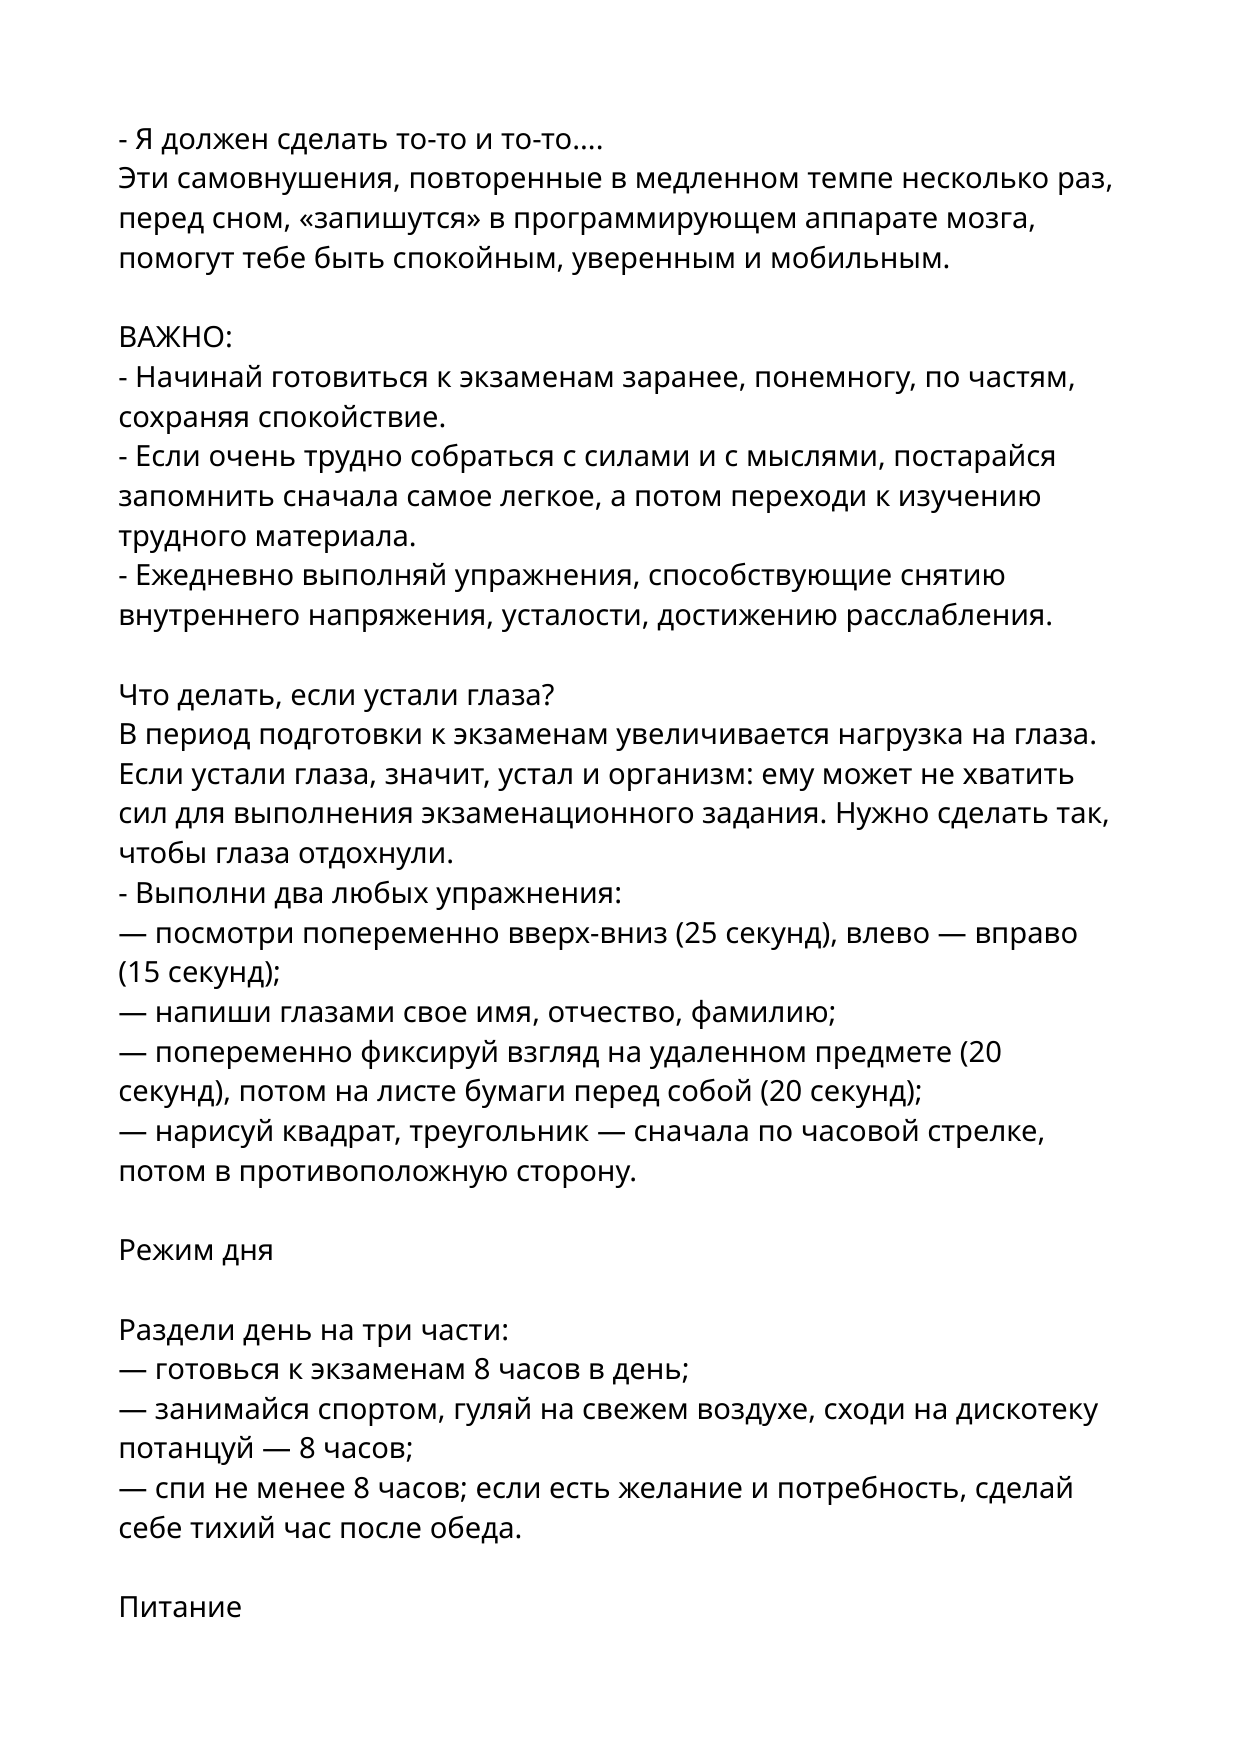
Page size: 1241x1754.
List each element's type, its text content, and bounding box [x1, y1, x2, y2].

text - Я должен сделать то-то и то-то.... Эти самовнушения, повторенные в медленном темпе несколько раз, перед сном, «запишутся» в программирующем аппарате мозга, помогут тебе быть спокойным, уверенным и мобильным. ВАЖНО: - Начинай готовиться к экзаменам заранее, понемногу, по частям, сохраняя спокойствие. - Если очень трудно собраться с силами и с мыслями, постарайся запомнить сначала самое легкое, а потом переходи к изучению трудного материала. - Ежедневно выполняй упражнения, способствующие снятию внутреннего напряжения, усталости, достижению расслабления. Что делать, если устали глаза? В период подготовки к экзаменам увеличивается нагрузка на глаза. Если устали глаза, значит, устал и организм: ему может не хватить сил для выполнения экзаменационного задания. Нужно сделать так, чтобы глаза отдохнули. - Выполни два любых упражнения: — посмотри попеременно вверх-вниз (25 секунд), влево — вправо (15 секунд); — напиши глазами свое имя, отчество, фамилию; — попеременно фиксируй взгляд на удаленном предмете (20 секунд), потом на листе бумаги перед собой (20 секунд); — нарисуй квадрат, треугольник — сначала по часовой стрелке, потом в противоположную сторону. Режим дня Раздели день на три части: — готовься к экзаменам 8 часов в день; — занимайся спортом, гуляй на свежем воздухе, сходи на дискотеку потанцуй — 8 часов; — спи не менее 8 часов; если есть желание и потребность, сделай себе тихий час после обеда. Питание [118, 118, 1122, 1626]
